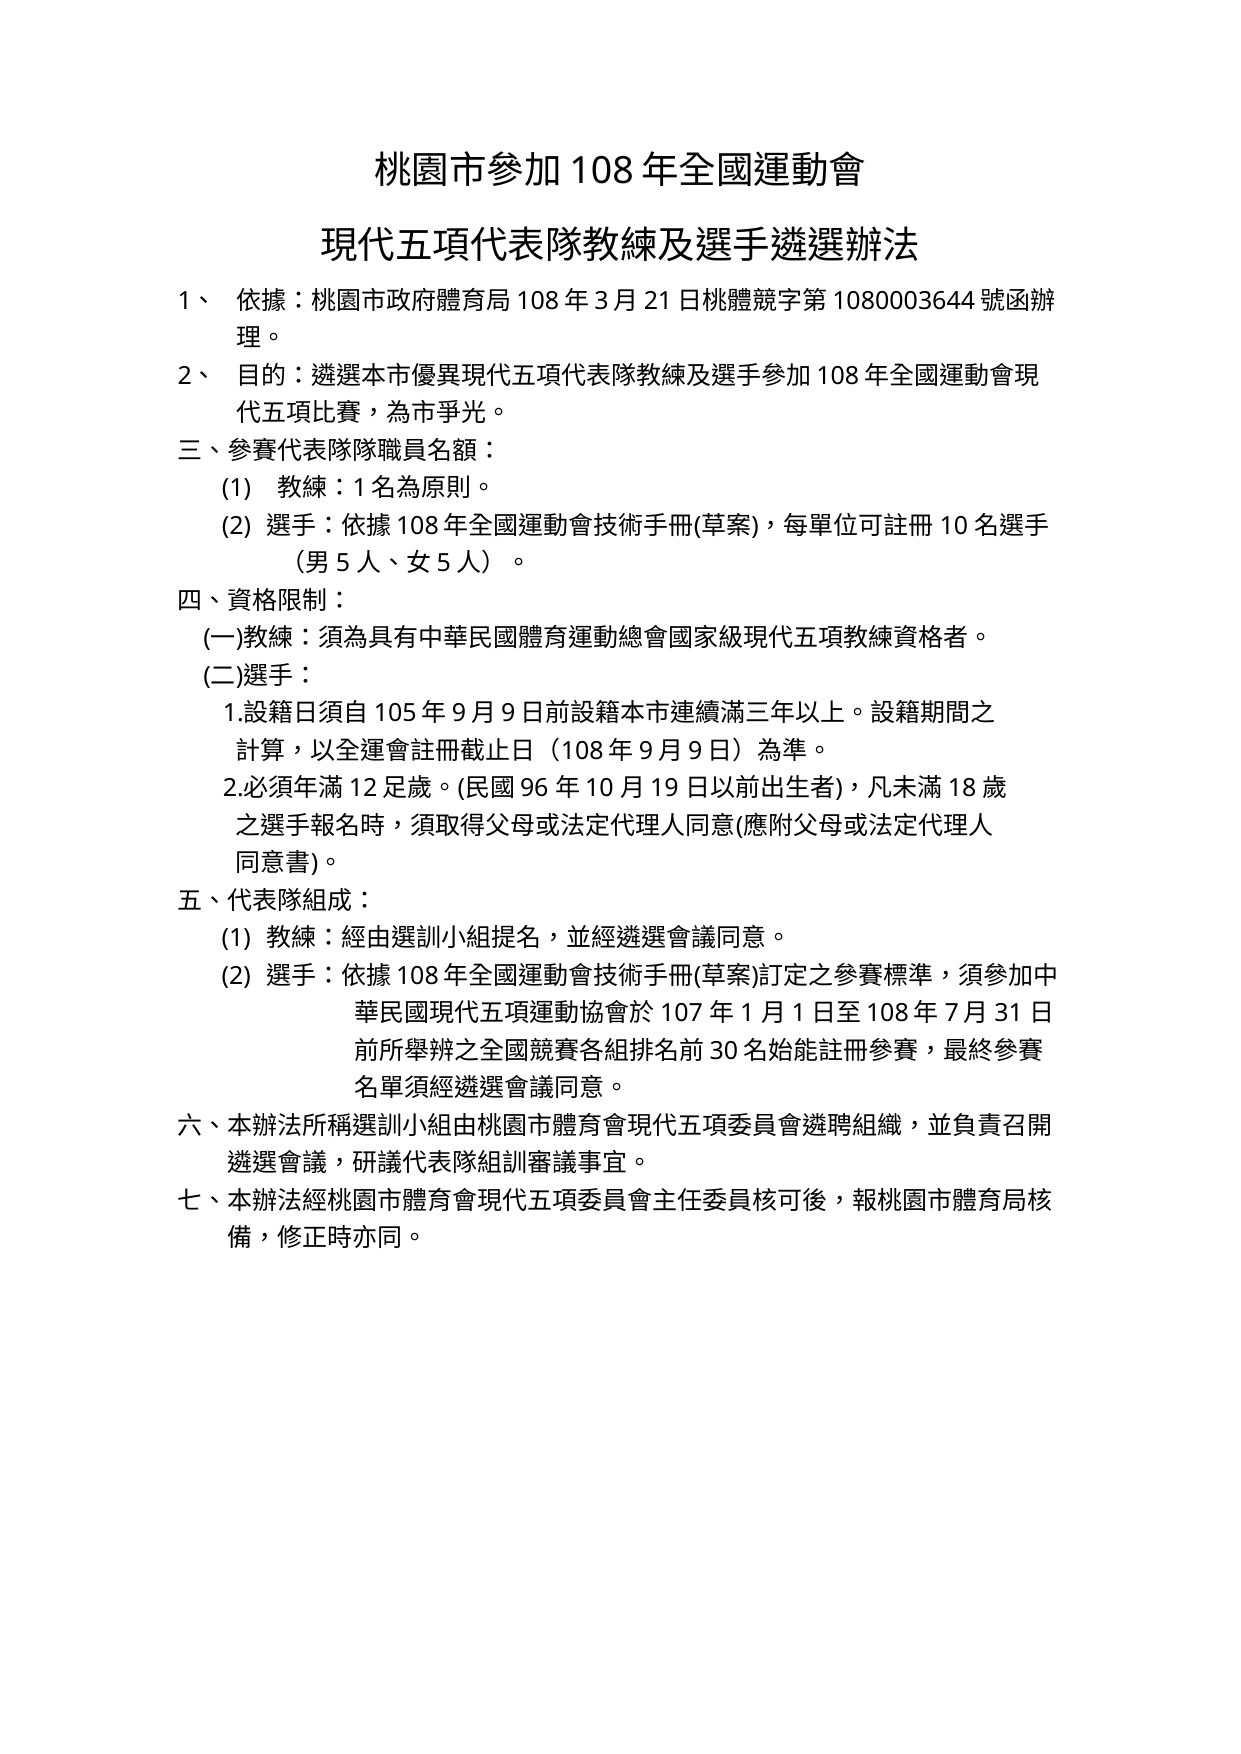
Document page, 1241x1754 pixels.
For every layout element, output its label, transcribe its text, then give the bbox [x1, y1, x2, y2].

text 遴選會議，研議代表隊組訓審議事宜。 七、本辦法經桃園市體育會現代五項委員會主任委員核可後，報桃園市體育局核 [177, 1142, 1063, 1217]
text 三、參賽代表隊隊職員名額： [177, 430, 1063, 467]
list 選手：依據108年全國運動會技術手冊(草案)，每單位可註冊 10 名選手（男5 人、女5人）。 [222, 505, 1063, 580]
text 桃園市參加108年全國運動會 現代五項代表隊教練及選手遴選辦法 [177, 130, 1063, 280]
list 依據：桃園市政府體育局108年3月21日桃體競字第1080003644號函辦理。 [177, 280, 1063, 355]
text 2.必須年滿12足歲。(民國96 年10 月19 日以前出生者)，凡未滿18 歲 之選手報名時，須取得父母或法定代理人同意(應附父母或法定代理人 同意書)。 五、代表隊組成： [177, 767, 1063, 917]
list 目的：遴選本市優異現代五項代表隊教練及選手參加108年全國運動會現代五項比賽，為市爭光。 [177, 355, 1063, 430]
list 教練：經由選訓小組提名，並經遴選會議同意。 [221, 917, 1063, 955]
text 備，修正時亦同。 [177, 1217, 1063, 1255]
text 四、資格限制： (一)教練：須為具有中華民國體育運動總會國家級現代五項教練資格者。 [177, 580, 1063, 655]
text 1.設籍日須自105年9月9日前設籍本市連續滿三年以上。設籍期間之 計算，以全運會註冊截止日（108年9月9日）為準。 [177, 692, 1063, 767]
list 選手：依據108年全國運動會技術手冊(草案)訂定之參賽標準，須參加中華民國現代五項運動協會於 107 年 1 月 1日至108年 7月 31 日前所舉辨之全國競賽各組排名前30名始能註冊參賽，最終參賽名單須經遴選會議同意。 [221, 955, 1063, 1105]
text 六、本辦法所稱選訓小組由桃園市體育會現代五項委員會遴聘組織，並負責召開 [177, 1105, 1063, 1142]
text (二)選手： [177, 655, 1063, 692]
list 教練：1名為原則。 [222, 467, 1063, 505]
